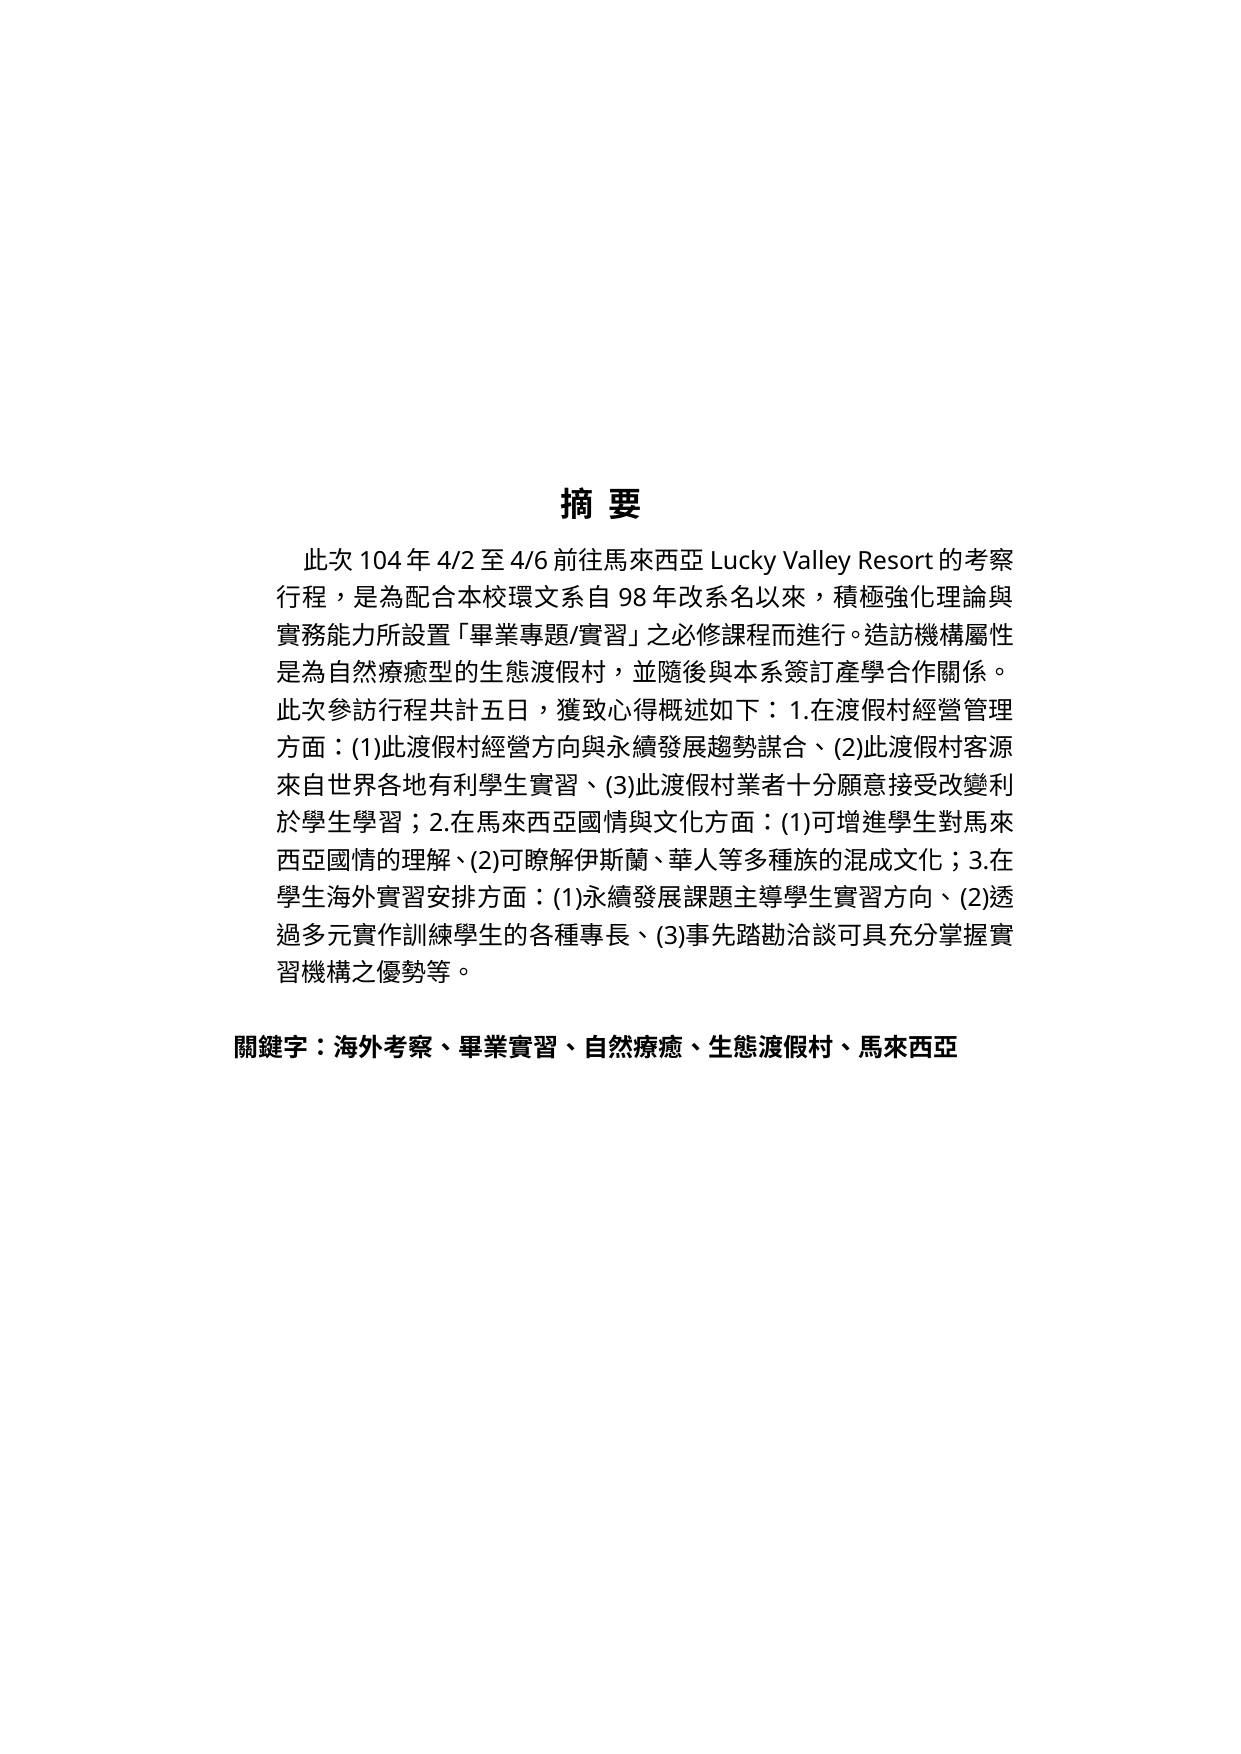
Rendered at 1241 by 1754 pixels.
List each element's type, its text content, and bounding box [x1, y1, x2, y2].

text 摘 要 [187, 464, 1014, 539]
text 關鍵字：海外考察、畢業實習、自然療癒、生態渡假村、馬來西亞 [187, 1027, 1078, 1064]
text 此次104年4/2至4/6前往馬來西亞Lucky Valley Resort的考察行程，是為配合本校環文系自98年改系名以來，積極強化理論與實務能力所設置「畢業專題/實習」之必修課程而進行。造訪機構屬性是為自然療癒型的生態渡假村，並隨後與本系簽訂產學合作關係。此次參訪行程共計五日，獲致心得概述如下：1.在渡假村經營管理方面：(1)此渡假村經營方向與永續發展趨勢謀合、(2)此渡假村客源來自世界各地有利學生實習、(3)此渡假村業者十分願意接受改變利於學生學習；2.在馬來西亞國情與文化方面：(1)可增進學生對馬來西亞國情的理解、(2)可瞭解伊斯蘭、華人等多種族的混成文化；3.在學生海外實習安排方面：(1)永續發展課題主導學生實習方向、(2)透過多元實作訓練學生的各種專長、(3)事先踏勘洽談可具充分掌握實習機構之優勢等。 [276, 539, 1014, 989]
